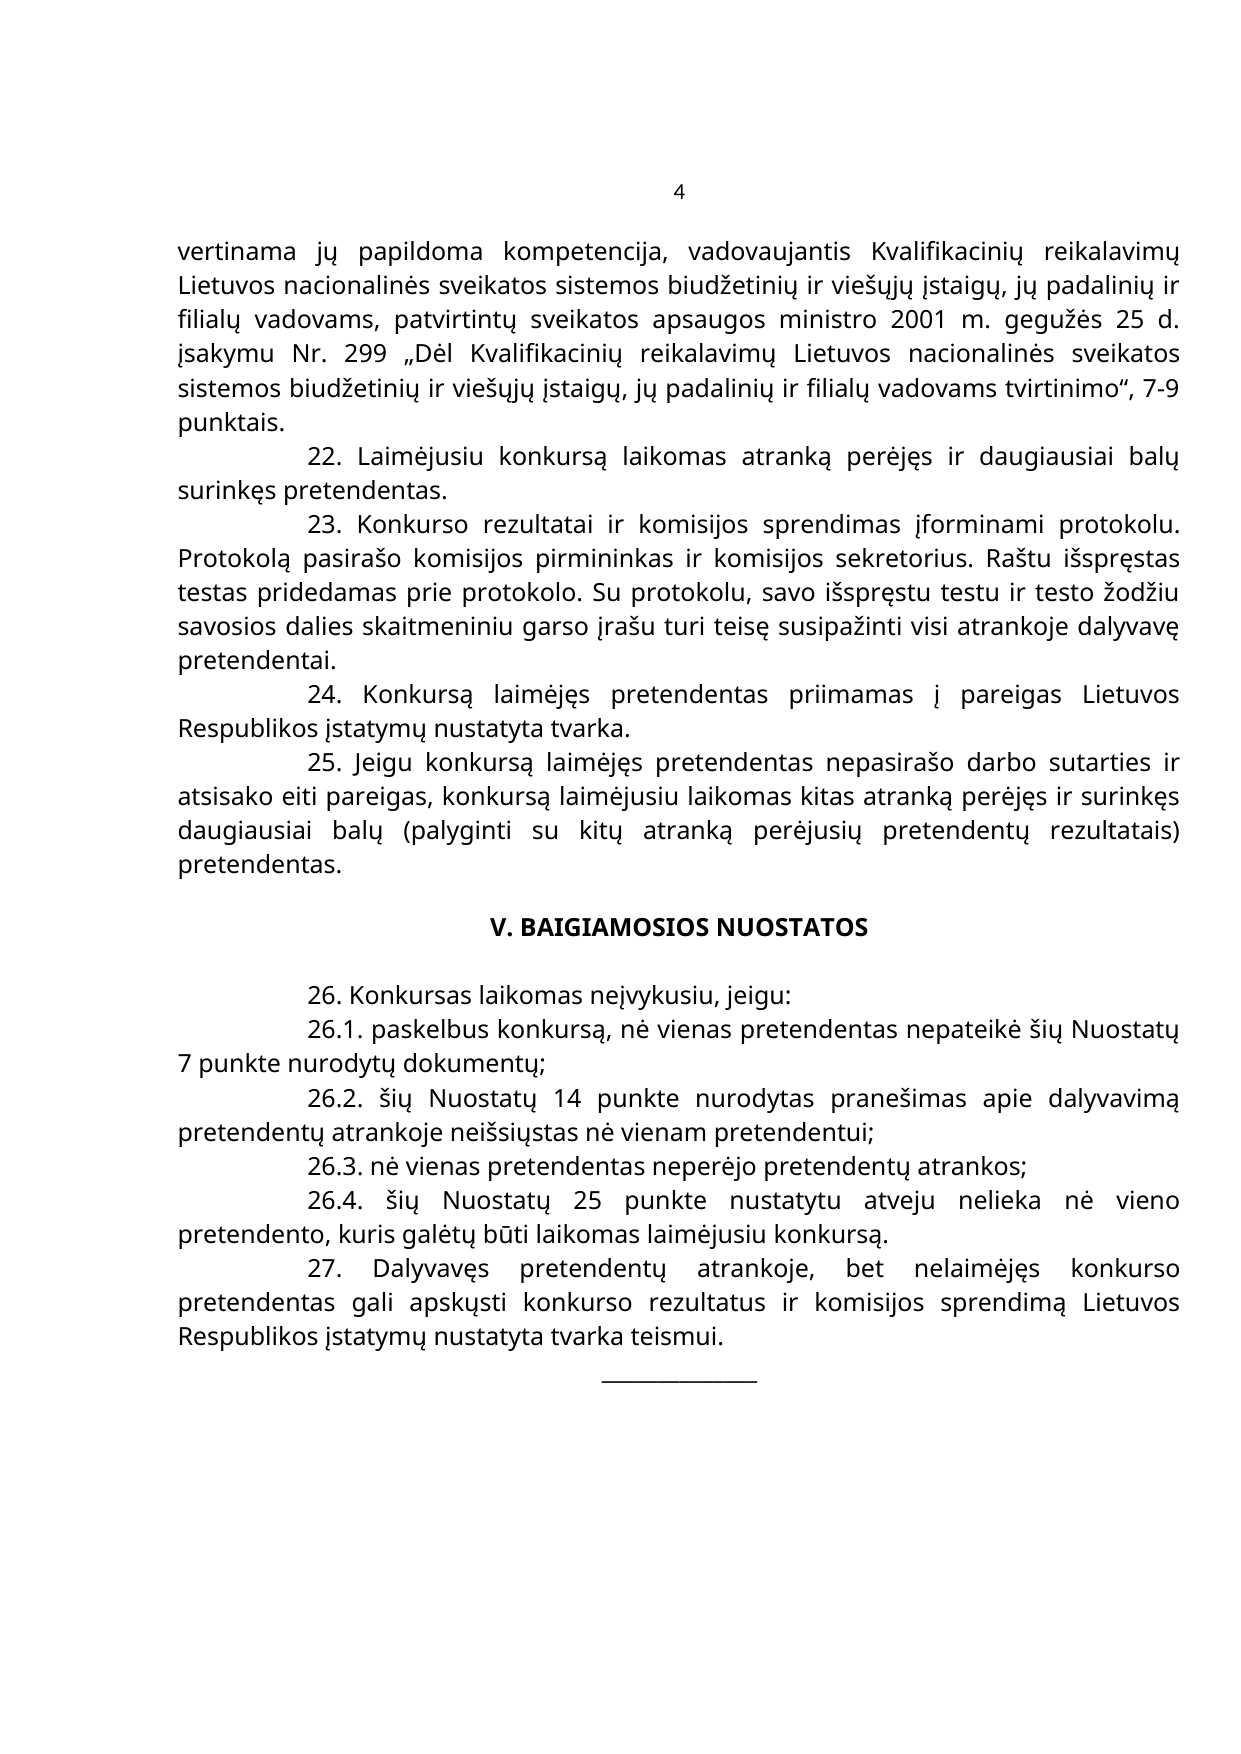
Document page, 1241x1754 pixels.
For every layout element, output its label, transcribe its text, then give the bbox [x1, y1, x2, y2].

text vertinama jų papildoma kompetencija, vadovaujantis Kvalifikacinių reikalavimų Lietuvos nacionalinės sveikatos sistemos biudžetinių ir viešųjų įstaigų, jų padalinių ir filialų vadovams, patvirtintų sveikatos apsaugos ministro 2001 m. gegužės 25 d. įsakymu Nr. 299 „Dėl Kvalifikacinių reikalavimų Lietuvos nacionalinės sveikatos sistemos biudžetinių ir viešųjų įstaigų, jų padalinių ir filialų vadovams tvirtinimo“, 7-9 punktais. [177, 234, 1181, 438]
text 23. Konkurso rezultatai ir komisijos sprendimas įforminami protokolu. Protokolą pasirašo komisijos pirmininkas ir komisijos sekretorius. Raštu išspręstas testas pridedamas prie protokolo. Su protokolu, savo išspręstu testu ir testo žodžiu savosios dalies skaitmeniniu garso įrašu turi teisę susipažinti visi atrankoje dalyvavę pretendentai. [177, 506, 1181, 677]
text ______________ [177, 1353, 1181, 1387]
text 25. Jeigu konkursą laimėjęs pretendentas nepasirašo darbo sutarties ir atsisako eiti pareigas, konkursą laimėjusiu laikomas kitas atranką perėjęs ir surinkęs daugiausiai balų (palyginti su kitų atranką perėjusių pretendentų rezultatais) pretendentas. [177, 745, 1181, 881]
text 26.4. šių Nuostatų 25 punkte nustatytu atveju nelieka nė vieno pretendento, kuris galėtų būti laikomas laimėjusiu konkursą. [177, 1182, 1181, 1251]
text 26.2. šių Nuostatų 14 punkte nurodytas pranešimas apie dalyvavimą pretendentų atrankoje neišsiųstas nė vienam pretendentui; [177, 1080, 1181, 1148]
text 26.1. paskelbus konkursą, nė vienas pretendentas nepateikė šių Nuostatų 7 punkte nurodytų dokumentų; [177, 1012, 1181, 1080]
text V. BAIGIAMOSIOS NUOSTATOS [177, 910, 1181, 944]
text 26. Konkursas laikomas neįvykusiu, jeigu: [177, 978, 1181, 1012]
text 26.3. nė vienas pretendentas neperėjo pretendentų atrankos; [177, 1148, 1181, 1182]
text 22. Laimėjusiu konkursą laikomas atranką perėjęs ir daugiausiai balų surinkęs pretendentas. [177, 438, 1181, 506]
text 27. Dalyvavęs pretendentų atrankoje, bet nelaimėjęs konkurso pretendentas gali apskųsti konkurso rezultatus ir komisijos sprendimą Lietuvos Respublikos įstatymų nustatyta tvarka teismui. [177, 1251, 1181, 1353]
text 24. Konkursą laimėjęs pretendentas priimamas į pareigas Lietuvos Respublikos įstatymų nustatyta tvarka. [177, 677, 1181, 745]
